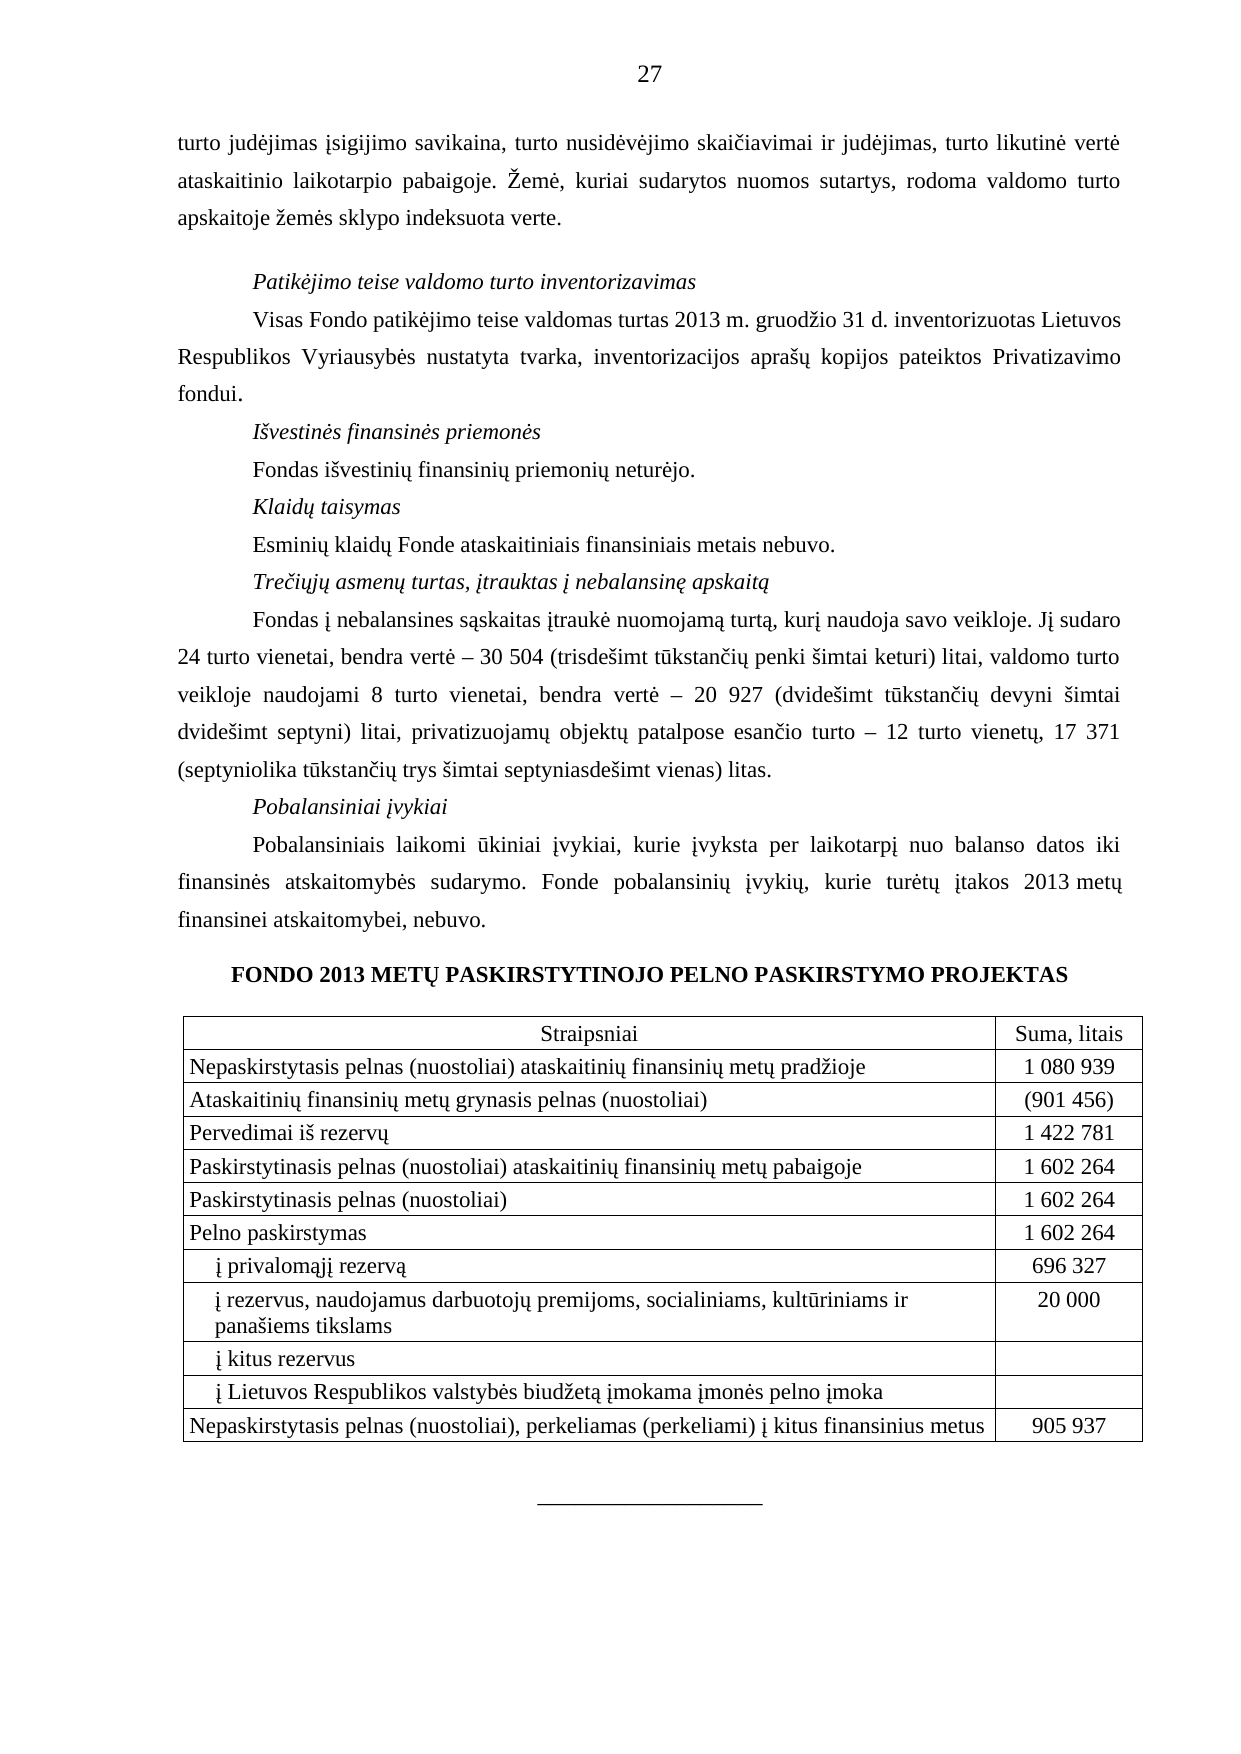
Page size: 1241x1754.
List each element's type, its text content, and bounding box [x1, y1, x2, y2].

table_cell Pervedimai iš rezervų [184, 1117, 995, 1149]
table_cell į privalomąjį rezervą [184, 1250, 995, 1282]
text Pobalansiniais laikomi ūkiniai įvykiai, kurie įvyksta per laikotarpį nuo balanso datos iki finansinės atskaitomybės sudarymo. Fonde pobalansinių įvykių, kurie turėtų įtakos 2013 metų finansinei atskaitomybei, nebuvo. [177, 819, 1122, 932]
text turto judėjimas įsigijimo savikaina, turto nusidėvėjimo skaičiavimai ir judėjimas, turto likutinė vertė ataskaitinio laikotarpio pabaigoje. Žemė, kuriai sudarytos nuomos sutartys, rodoma valdomo turto apskaitoje žemės sklypo indeksuota verte. [177, 118, 1122, 231]
table_cell [996, 1342, 1142, 1374]
table_cell (901 456) [996, 1083, 1142, 1116]
text Esminių klaidų Fonde ataskaitiniais finansiniais metais nebuvo. [177, 519, 1122, 557]
text Išvestinės finansinės priemonės [177, 407, 1122, 444]
table_cell 1 422 781 [996, 1117, 1142, 1149]
table_cell Paskirstytinasis pelnas (nuostoliai) [184, 1183, 995, 1215]
text Fondas išvestinių finansinių priemonių neturėjo. [177, 444, 1122, 482]
table_cell 1 602 264 [996, 1183, 1142, 1215]
table_cell 1 602 264 [996, 1216, 1142, 1248]
text Visas Fondo patikėjimo teise valdomas turtas 2013 m. gruodžio 31 d. inventorizuotas Lietuvos Respublikos Vyriausybės nustatyta tvarka, inventorizacijos aprašų kopijos pateiktos Privatizavimo fondui. [177, 294, 1122, 407]
table_cell Nepaskirstytasis pelnas (nuostoliai) ataskaitinių finansinių metų pradžioje [184, 1050, 995, 1082]
table_cell Ataskaitinių finansinių metų grynasis pelnas (nuostoliai) [184, 1083, 995, 1116]
table_cell Paskirstytinasis pelnas (nuostoliai) ataskaitinių finansinių metų pabaigoje [184, 1150, 995, 1182]
text Fondas į nebalansines sąskaitas įtraukė nuomojamą turtą, kurį naudoja savo veikloje. Jį sudaro 24 turto vienetai, bendra vertė – 30 504 (trisdešimt tūkstančių penki šimtai keturi) litai, valdomo turto veikloje naudojami 8 turto vienetai, bendra vertė – 20 927 (dvidešimt tūkstančių devyni šimtai dvidešimt septyni) litai, privatizuojamų objektų patalpose esančio turto – 12 turto vienetų, 17 371 (septyniolika tūkstančių trys šimtai septyniasdešimt vienas) litas. [177, 594, 1122, 782]
text Klaidų taisymas [177, 482, 1122, 519]
table_cell į kitus rezervus [184, 1342, 995, 1374]
table_header Straipsniai [184, 1017, 995, 1049]
table_cell Pelno paskirstymas [184, 1216, 995, 1248]
table_cell [996, 1376, 1142, 1408]
table_cell į rezervus, naudojamus darbuotojų premijoms, socialiniams, kultūriniams ir panašiems tikslams [184, 1283, 995, 1341]
table_cell 1 080 939 [996, 1050, 1142, 1082]
text Pobalansiniai įvykiai [177, 782, 1122, 819]
text FONDO 2013 METŲ PASKIRSTYTINOJO PELNO PASKIRSTYMO PROJEKTAS [177, 961, 1122, 987]
table_cell 696 327 [996, 1250, 1142, 1282]
text __________________ [177, 1471, 1122, 1508]
table_cell 20 000 [996, 1283, 1142, 1341]
text Trečiųjų asmenų turtas, įtrauktas į nebalansinę apskaitą [177, 557, 1122, 594]
table_cell į Lietuvos Respublikos valstybės biudžetą įmokama įmonės pelno įmoka [184, 1376, 995, 1408]
text Patikėjimo teise valdomo turto inventorizavimas [177, 257, 1122, 294]
table_cell 905 937 [996, 1409, 1142, 1441]
table_header Suma, litais [996, 1017, 1142, 1049]
table_cell 1 602 264 [996, 1150, 1142, 1182]
table_cell Nepaskirstytasis pelnas (nuostoliai), perkeliamas (perkeliami) į kitus finansinius metus [184, 1409, 995, 1441]
